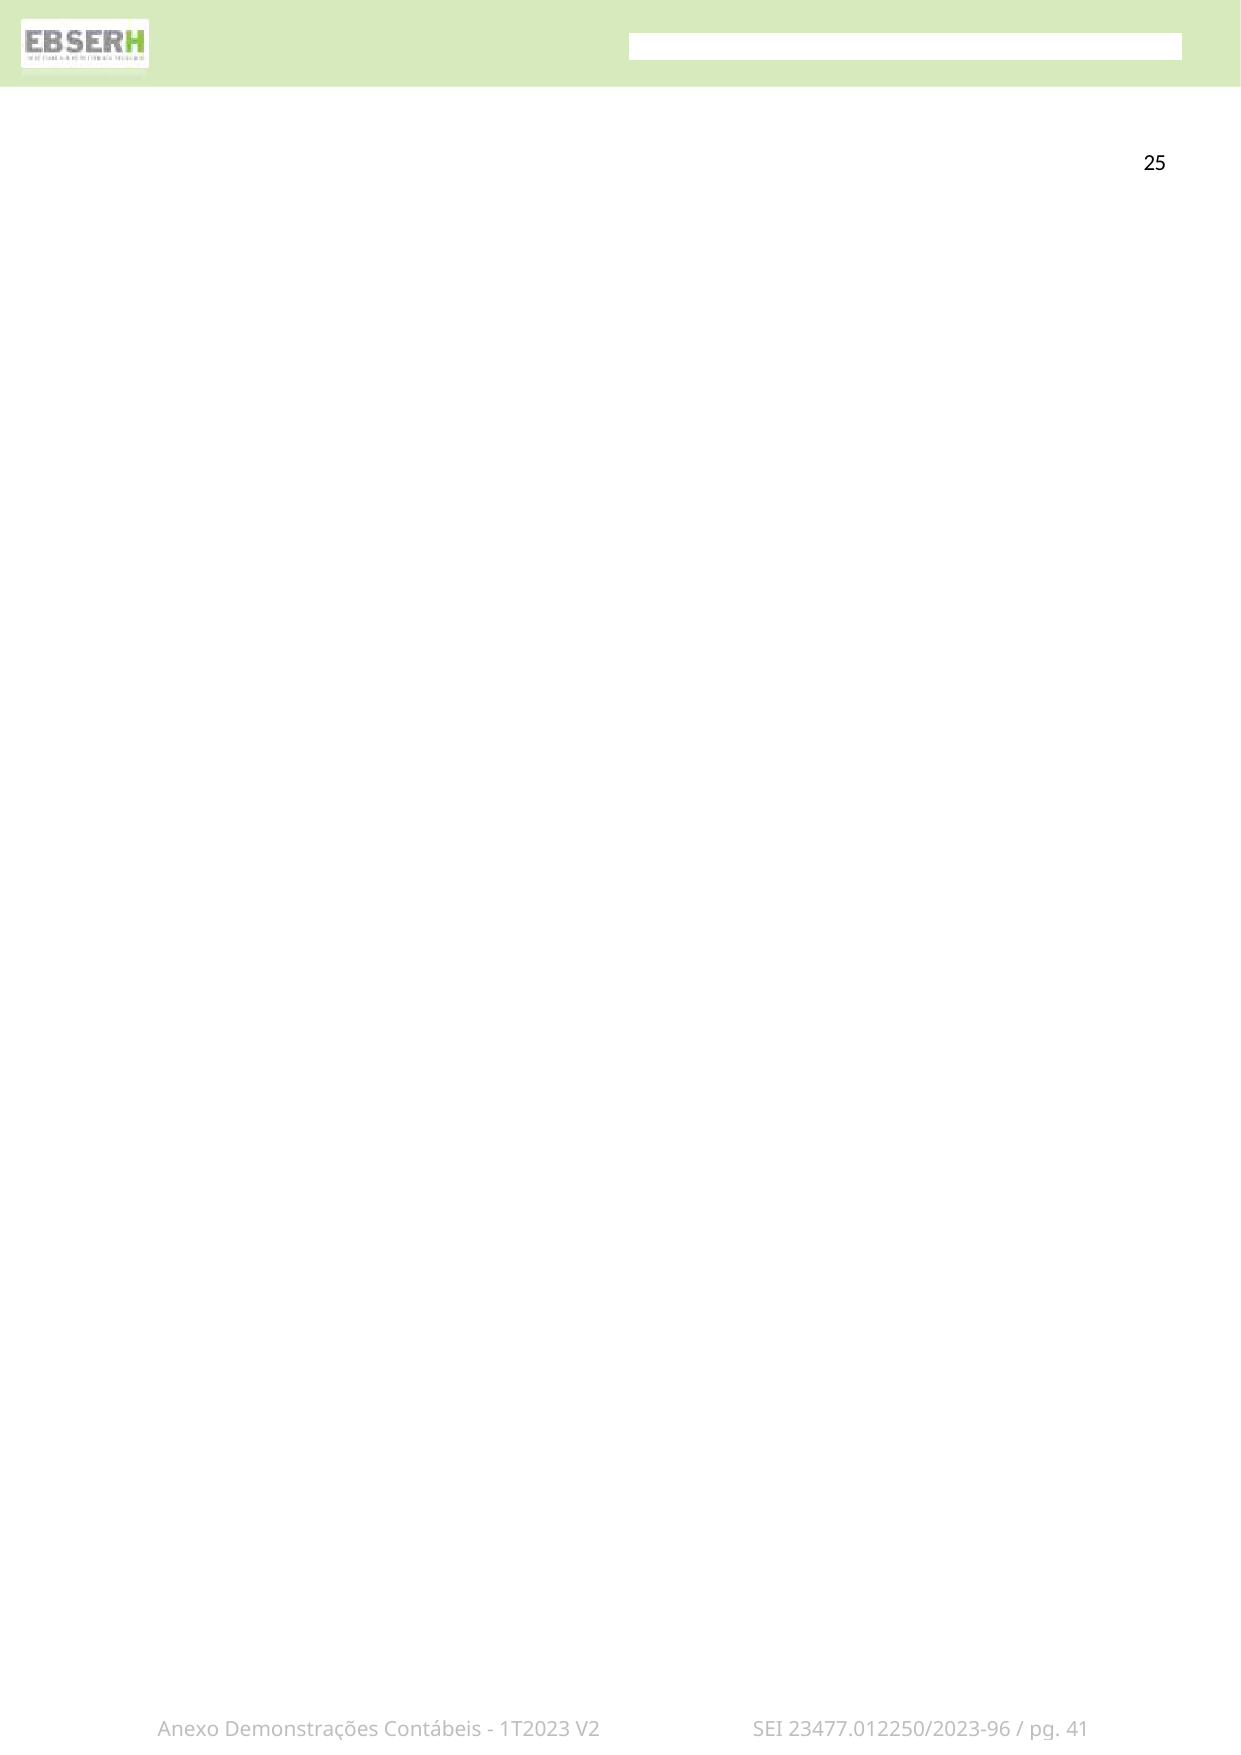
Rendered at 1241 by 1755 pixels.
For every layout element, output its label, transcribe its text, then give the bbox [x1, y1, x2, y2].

text 25 [0, 148, 1166, 176]
